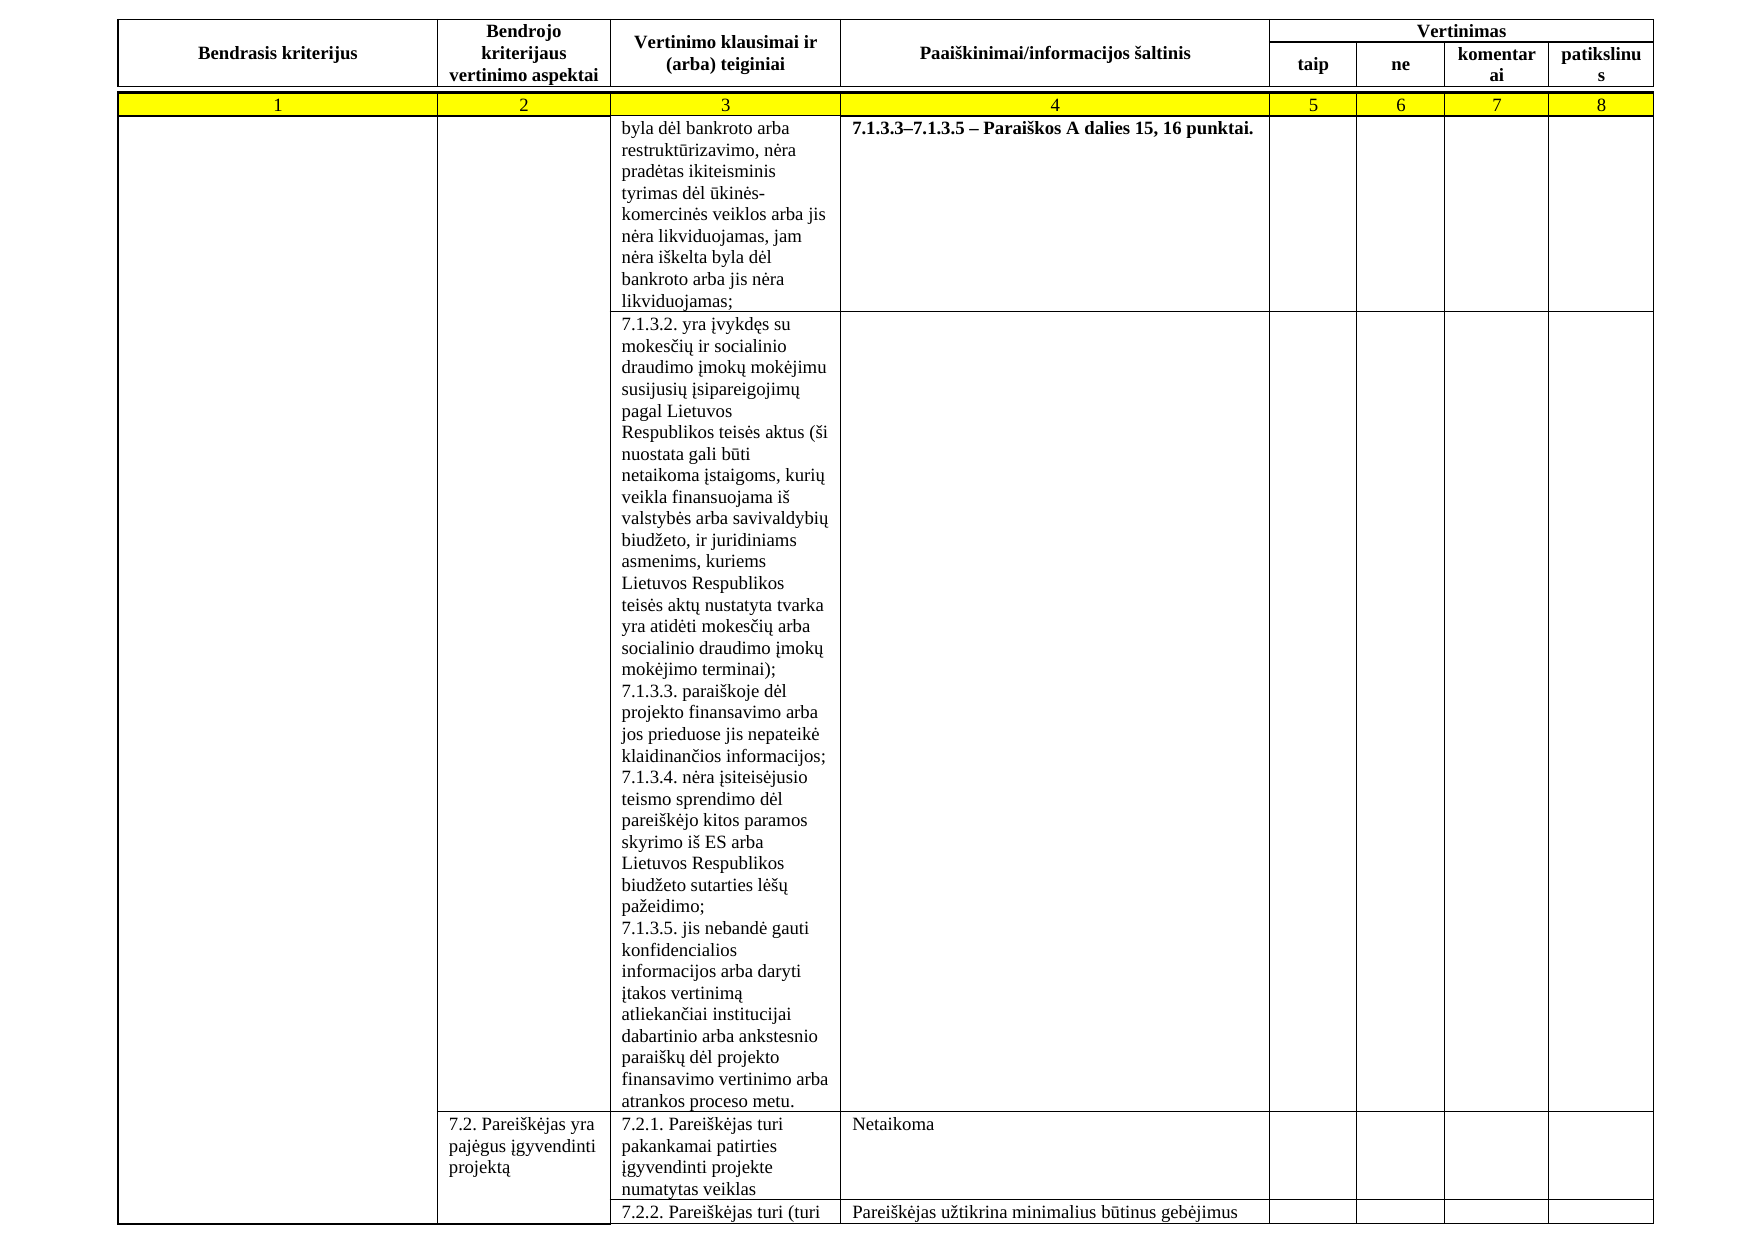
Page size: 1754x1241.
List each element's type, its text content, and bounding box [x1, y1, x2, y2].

table_cell [1357, 312, 1444, 1111]
table_cell 1 [119, 94, 437, 115]
table_cell 3 [611, 94, 840, 115]
table_cell [1445, 312, 1548, 1111]
table_cell [119, 117, 437, 1223]
table_cell [841, 87, 1269, 91]
table_cell [1549, 312, 1653, 1111]
table_cell 2 [438, 94, 610, 115]
table_cell [438, 117, 610, 1111]
table_cell [1357, 87, 1444, 91]
table_header Vertinimas [1270, 20, 1653, 41]
table_cell [1445, 1112, 1548, 1199]
table_cell [1269, 87, 1357, 91]
table_cell 7.1.3.2. yra įvykdęs su mokesčių ir socialinio draudimo įmokų mokėjimu susijusių įsipareigojimų pagal Lietuvos Respublikos teisės aktus (ši nuostata gali būti netaikoma įstaigoms, kurių veikla finansuojama iš valstybės arba savivaldybių biudžeto, ir juridiniams asmenims, kuriems Lietuvos Respublikos teisės aktų nustatyta tvarka yra atidėti mokesčių arba socialinio draudimo įmokų mokėjimo terminai); 7.1.3.3. paraiškoje dėl projekto finansavimo arba jos prieduose jis nepateikė klaidinančios informacijos; 7.1.3.4. nėra įsiteisėjusio teismo sprendimo dėl pareiškėjo kitos paramos skyrimo iš ES arba Lietuvos Respublikos biudžeto sutarties lėšų pažeidimo; 7.1.3.5. jis nebandė gauti konfidencialios informacijos arba daryti įtakos vertinimą atliekančiai institucijai dabartinio arba ankstesnio paraiškų dėl projekto finansavimo vertinimo arba atrankos proceso metu. [611, 312, 840, 1111]
table_cell Netaikoma [841, 1112, 1269, 1199]
table_cell 7.2.1. Pareiškėjas turi pakankamai patirties įgyvendinti projekte numatytas veiklas [611, 1112, 840, 1199]
table_cell 7.1.3.3–7.1.3.5 – Paraiškos A dalies 15, 16 punktai. [841, 117, 1269, 311]
table_cell taip [1270, 43, 1356, 86]
table_cell [1549, 1200, 1653, 1223]
table_cell 7.2.2. Pareiškėjas turi (turi [611, 1200, 840, 1223]
table_cell [1270, 117, 1356, 311]
table_cell [1270, 1112, 1356, 1199]
table_cell [841, 312, 1269, 1111]
table_cell Pareiškėjas užtikrina minimalius būtinus gebėjimus [841, 1200, 1269, 1223]
table_cell [1549, 117, 1653, 311]
table_cell [1357, 117, 1444, 311]
table_cell [1549, 87, 1653, 91]
table_cell [1270, 1200, 1356, 1223]
table_cell [1357, 1200, 1444, 1223]
table_cell [610, 87, 841, 91]
table_cell 7 [1445, 94, 1548, 115]
table_cell patikslinus [1549, 43, 1653, 86]
table_header Vertinimo klausimai ir (arba) teiginiai [611, 20, 840, 86]
table_cell byla dėl bankroto arba restruktūrizavimo, nėra pradėtas ikiteisminis tyrimas dėl ūkinės-komercinės veiklos arba jis nėra likviduojamas, jam nėra iškelta byla dėl bankroto arba jis nėra likviduojamas; [611, 116, 840, 311]
table_header Bendrasis kriterijus [119, 20, 437, 86]
table_cell [438, 87, 610, 91]
table_cell [1270, 312, 1356, 1111]
table_cell 4 [841, 94, 1269, 115]
table_header Bendrojo kriterijaus vertinimo aspektai [438, 20, 610, 86]
table_header Paaiškinimai/informacijos šaltinis [841, 20, 1269, 86]
table_cell 7.2. Pareiškėjas yra pajėgus įgyvendinti projektą [438, 1112, 610, 1223]
table_cell [1445, 1200, 1548, 1223]
table_cell [1357, 1112, 1444, 1199]
table_cell [1445, 117, 1548, 311]
table_cell [118, 87, 437, 91]
table_cell komentarai [1445, 43, 1548, 86]
table_cell ne [1357, 43, 1444, 86]
table_cell [1444, 87, 1549, 91]
table_cell 8 [1549, 94, 1653, 115]
table_cell 5 [1270, 94, 1356, 115]
table_cell 6 [1357, 94, 1444, 115]
table_cell [1549, 1112, 1653, 1199]
